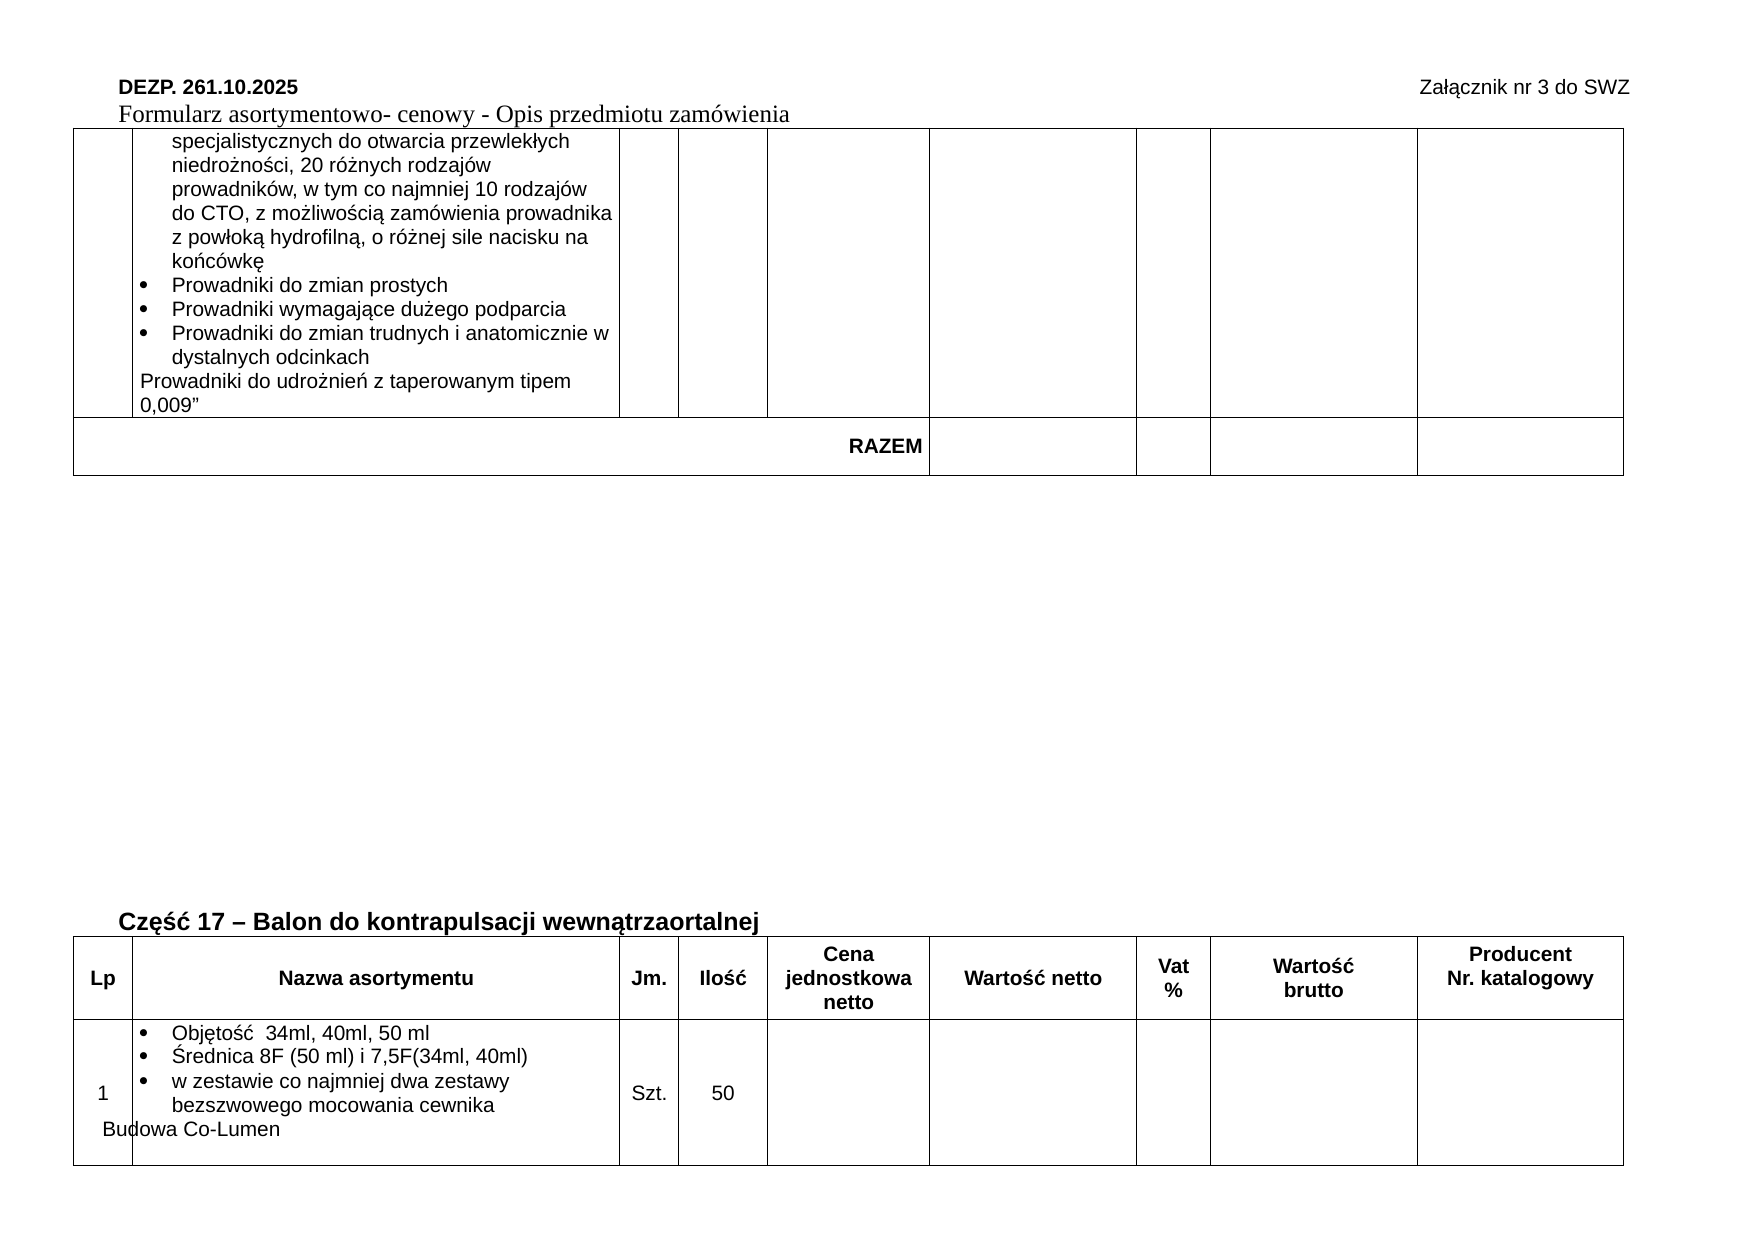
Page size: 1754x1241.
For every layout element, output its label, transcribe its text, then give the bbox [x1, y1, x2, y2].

table_cell [620, 129, 678, 417]
table_cell Szt. [620, 1020, 678, 1164]
table_header Cena jednostkowa netto [768, 937, 929, 1019]
table_header Ilość [679, 937, 767, 1019]
table_header Wartość brutto [1211, 937, 1417, 1019]
table_cell [679, 129, 767, 417]
table_header Wartość netto [930, 937, 1136, 1019]
table_cell [1211, 418, 1417, 475]
table_cell [930, 129, 1136, 417]
table_cell [768, 129, 929, 417]
table_header Jm. [620, 937, 678, 1019]
table_cell 1 [74, 1020, 132, 1164]
table_cell [930, 1020, 1136, 1164]
table_cell Objętość 34ml, 40ml, 50 ml Średnica 8F (50 ml) i 7,5F(34ml, 40ml) w zestawie co najmniej dwa zestawy bezszwowego mocowania cewnika Budowa Co-Lumen [133, 1020, 619, 1164]
table_cell specjalistycznych do otwarcia przewlekłych niedrożności, 20 różnych rodzajów prowadników, w tym co najmniej 10 rodzajów do CTO, z możliwością zamówienia prowadnika z powłoką hydrofilną, o różnej sile nacisku na końcówkę Prowadniki do zmian prostych Prowadniki wymagające dużego podparcia Prowadniki do zmian trudnych i anatomicznie w dystalnych odcinkach Prowadniki do udrożnień z taperowanym tipem 0,009” [133, 129, 619, 417]
table_cell [1418, 418, 1623, 475]
table_cell 50 [679, 1020, 767, 1164]
table_header Vat % [1137, 937, 1210, 1019]
table_cell [1211, 1020, 1417, 1164]
table_header Lp [74, 937, 132, 1019]
table_cell [1137, 129, 1210, 417]
table_header Nazwa asortymentu [133, 937, 619, 1019]
table_cell [768, 1020, 929, 1164]
table_header Producent Nr. katalogowy [1418, 937, 1623, 1019]
table_cell RAZEM [74, 418, 929, 475]
table_cell [1418, 1020, 1623, 1164]
table_cell [74, 129, 132, 417]
table_cell [1211, 129, 1417, 417]
table_cell [1418, 129, 1623, 417]
table_cell [1137, 418, 1210, 475]
table_cell [930, 418, 1136, 475]
text Część 17 – Balon do kontrapulsacji wewnątrzaortalnej [118, 907, 1636, 936]
table_cell [1137, 1020, 1210, 1164]
